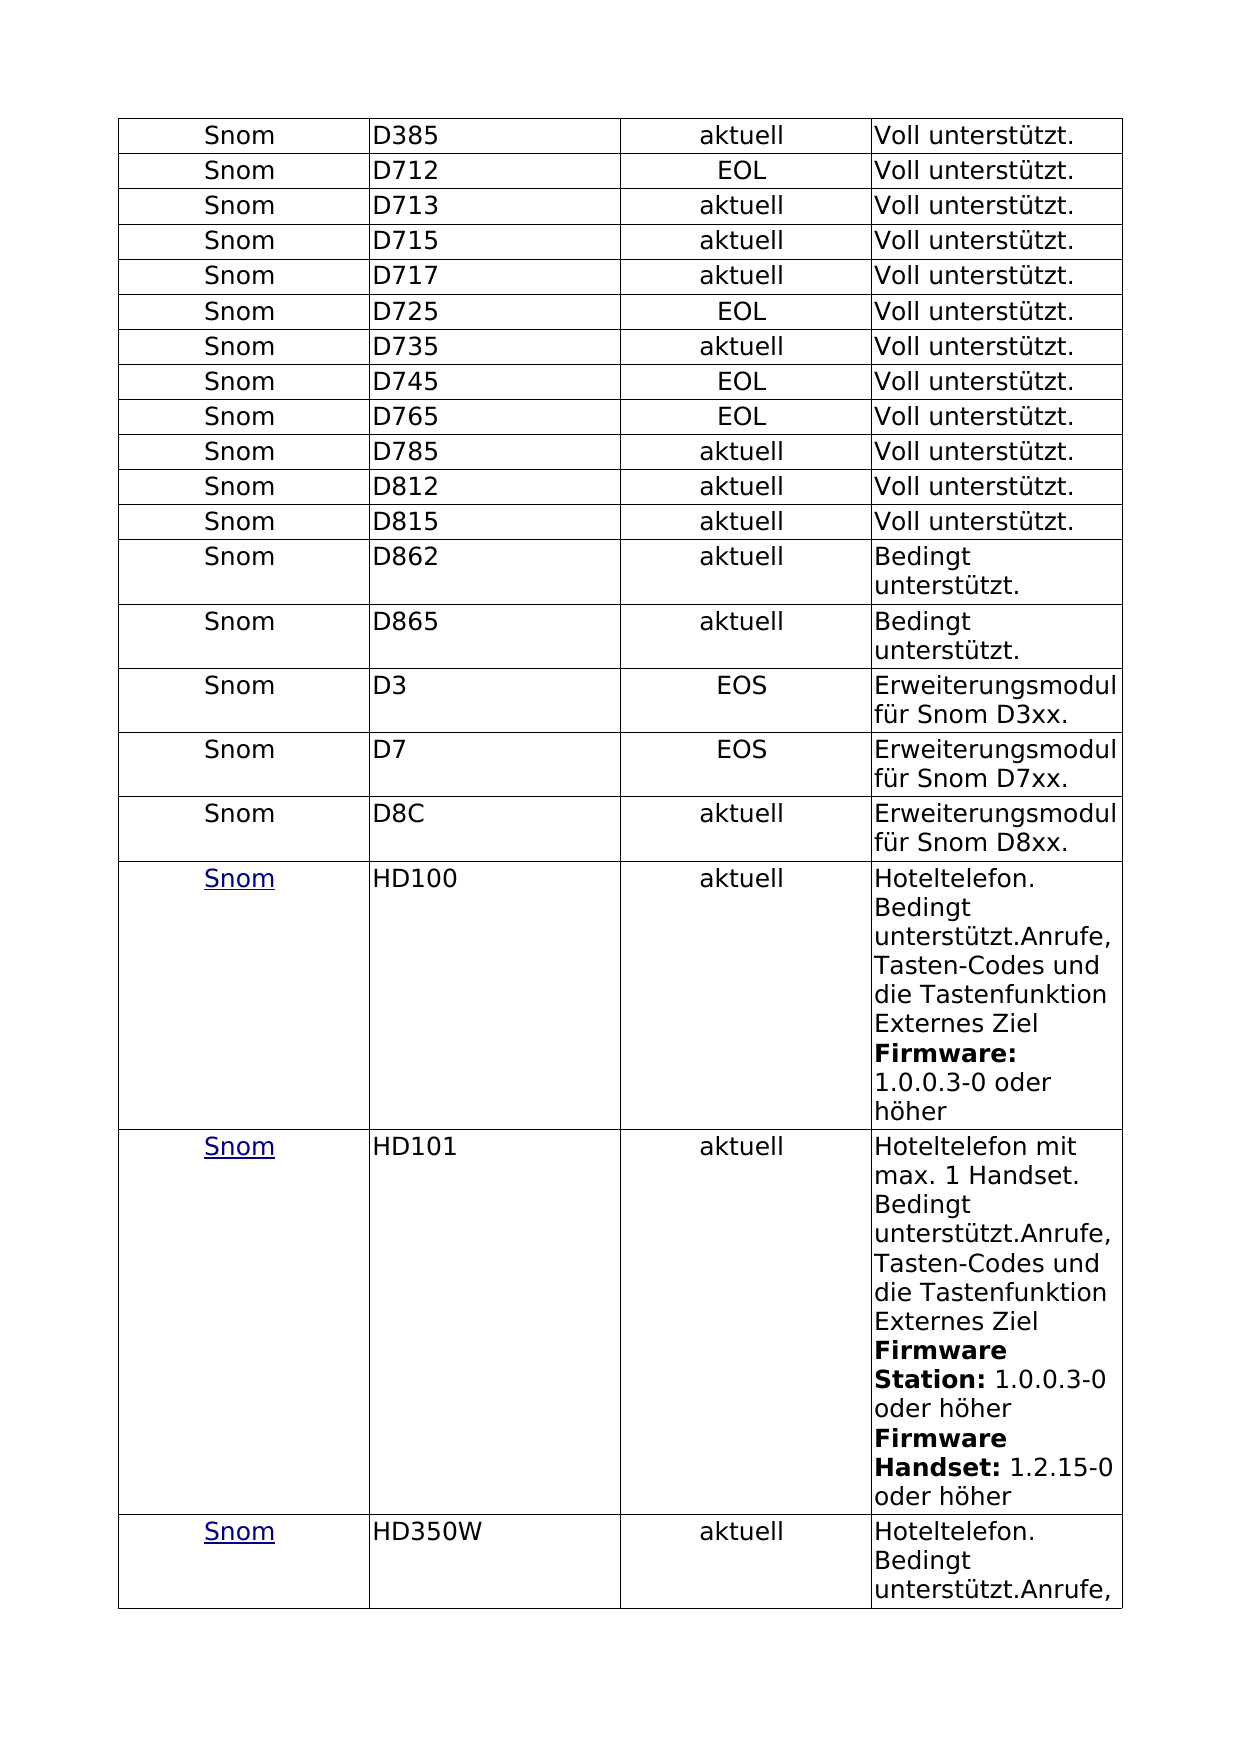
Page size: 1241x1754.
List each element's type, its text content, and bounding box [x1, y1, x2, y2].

table_cell EOL [621, 295, 871, 329]
table_cell D812 [370, 470, 620, 504]
table_cell HD101 [370, 1130, 620, 1514]
table_cell D385 [370, 119, 620, 153]
table_cell Snom [119, 119, 369, 153]
table_cell HD100 [370, 862, 620, 1129]
table_cell Bedingt unterstützt. [872, 605, 1122, 668]
table_cell Snom [119, 1515, 369, 1608]
table_cell Snom [119, 330, 369, 364]
table_cell aktuell [621, 797, 871, 861]
table_cell Erweiterungsmodul für Snom D8xx. [872, 797, 1122, 861]
table_cell Snom [119, 295, 369, 329]
table_cell Bedingt unterstützt. [872, 540, 1122, 604]
table_cell Hoteltelefon mit max. 1 Handset. Bedingt unterstützt.Anrufe, Tasten-Codes und die Tastenfunktion Externes Ziel Firmware Station: 1.0.0.3-0 oder höher Firmware Handset: 1.2.15-0 oder höher [872, 1130, 1122, 1514]
table_cell Snom [119, 862, 369, 1129]
table_cell Snom [119, 1130, 369, 1514]
table_cell D785 [370, 435, 620, 469]
table_cell Snom [119, 733, 369, 796]
table_cell aktuell [621, 862, 871, 1129]
table_cell D765 [370, 400, 620, 434]
table_cell aktuell [621, 260, 871, 294]
table_cell Voll unterstützt. [872, 295, 1122, 329]
table_cell Snom [119, 435, 369, 469]
table_cell Voll unterstützt. [872, 330, 1122, 364]
table_cell aktuell [621, 540, 871, 604]
table_cell D745 [370, 365, 620, 399]
table_cell D862 [370, 540, 620, 604]
table_cell Snom [119, 605, 369, 668]
table_cell D725 [370, 295, 620, 329]
table_cell aktuell [621, 470, 871, 504]
table_cell D735 [370, 330, 620, 364]
table_cell Snom [119, 470, 369, 504]
table_cell Hoteltelefon. Bedingt unterstützt.Anrufe, Tasten-Codes und die Tastenfunktion Externes Ziel Firmware: 1.0.0.3-0 oder höher [872, 862, 1122, 1129]
table_cell Voll unterstützt. [872, 119, 1122, 153]
table_cell Voll unterstützt. [872, 260, 1122, 294]
table_cell Voll unterstützt. [872, 225, 1122, 258]
table_cell Snom [119, 189, 369, 223]
table_cell Snom [119, 540, 369, 604]
table_cell HD350W [370, 1515, 620, 1608]
table_cell Voll unterstützt. [872, 189, 1122, 223]
table_cell D712 [370, 154, 620, 188]
table_cell Snom [119, 225, 369, 258]
table_cell EOL [621, 154, 871, 188]
table_cell aktuell [621, 225, 871, 258]
table_cell Snom [119, 505, 369, 539]
table_cell D7 [370, 733, 620, 796]
table_cell EOS [621, 669, 871, 732]
table_cell aktuell [621, 505, 871, 539]
table_cell Voll unterstützt. [872, 470, 1122, 504]
table_cell Snom [119, 669, 369, 732]
table_cell D717 [370, 260, 620, 294]
table_cell Voll unterstützt. [872, 400, 1122, 434]
table_cell aktuell [621, 119, 871, 153]
table_cell aktuell [621, 1130, 871, 1514]
table_cell aktuell [621, 330, 871, 364]
table_cell Erweiterungsmodul für Snom D7xx. [872, 733, 1122, 796]
table_cell aktuell [621, 1515, 871, 1608]
table_cell Snom [119, 797, 369, 861]
table_cell EOS [621, 733, 871, 796]
table_cell D715 [370, 225, 620, 258]
table_cell Snom [119, 260, 369, 294]
table_cell Voll unterstützt. [872, 435, 1122, 469]
table_cell aktuell [621, 435, 871, 469]
table_cell Erweiterungsmodul für Snom D3xx. [872, 669, 1122, 732]
table_cell D815 [370, 505, 620, 539]
table_cell D3 [370, 669, 620, 732]
table_cell aktuell [621, 189, 871, 223]
table_cell Voll unterstützt. [872, 505, 1122, 539]
table_cell Voll unterstützt. [872, 154, 1122, 188]
table_cell D8C [370, 797, 620, 861]
table_cell aktuell [621, 605, 871, 668]
table_cell D713 [370, 189, 620, 223]
table_cell Snom [119, 154, 369, 188]
table_cell Snom [119, 365, 369, 399]
table_cell Hoteltelefon. Bedingt unterstützt.Anrufe, [872, 1515, 1122, 1608]
table_cell EOL [621, 400, 871, 434]
table_cell Voll unterstützt. [872, 365, 1122, 399]
table_cell D865 [370, 605, 620, 668]
table_cell EOL [621, 365, 871, 399]
table_cell Snom [119, 400, 369, 434]
